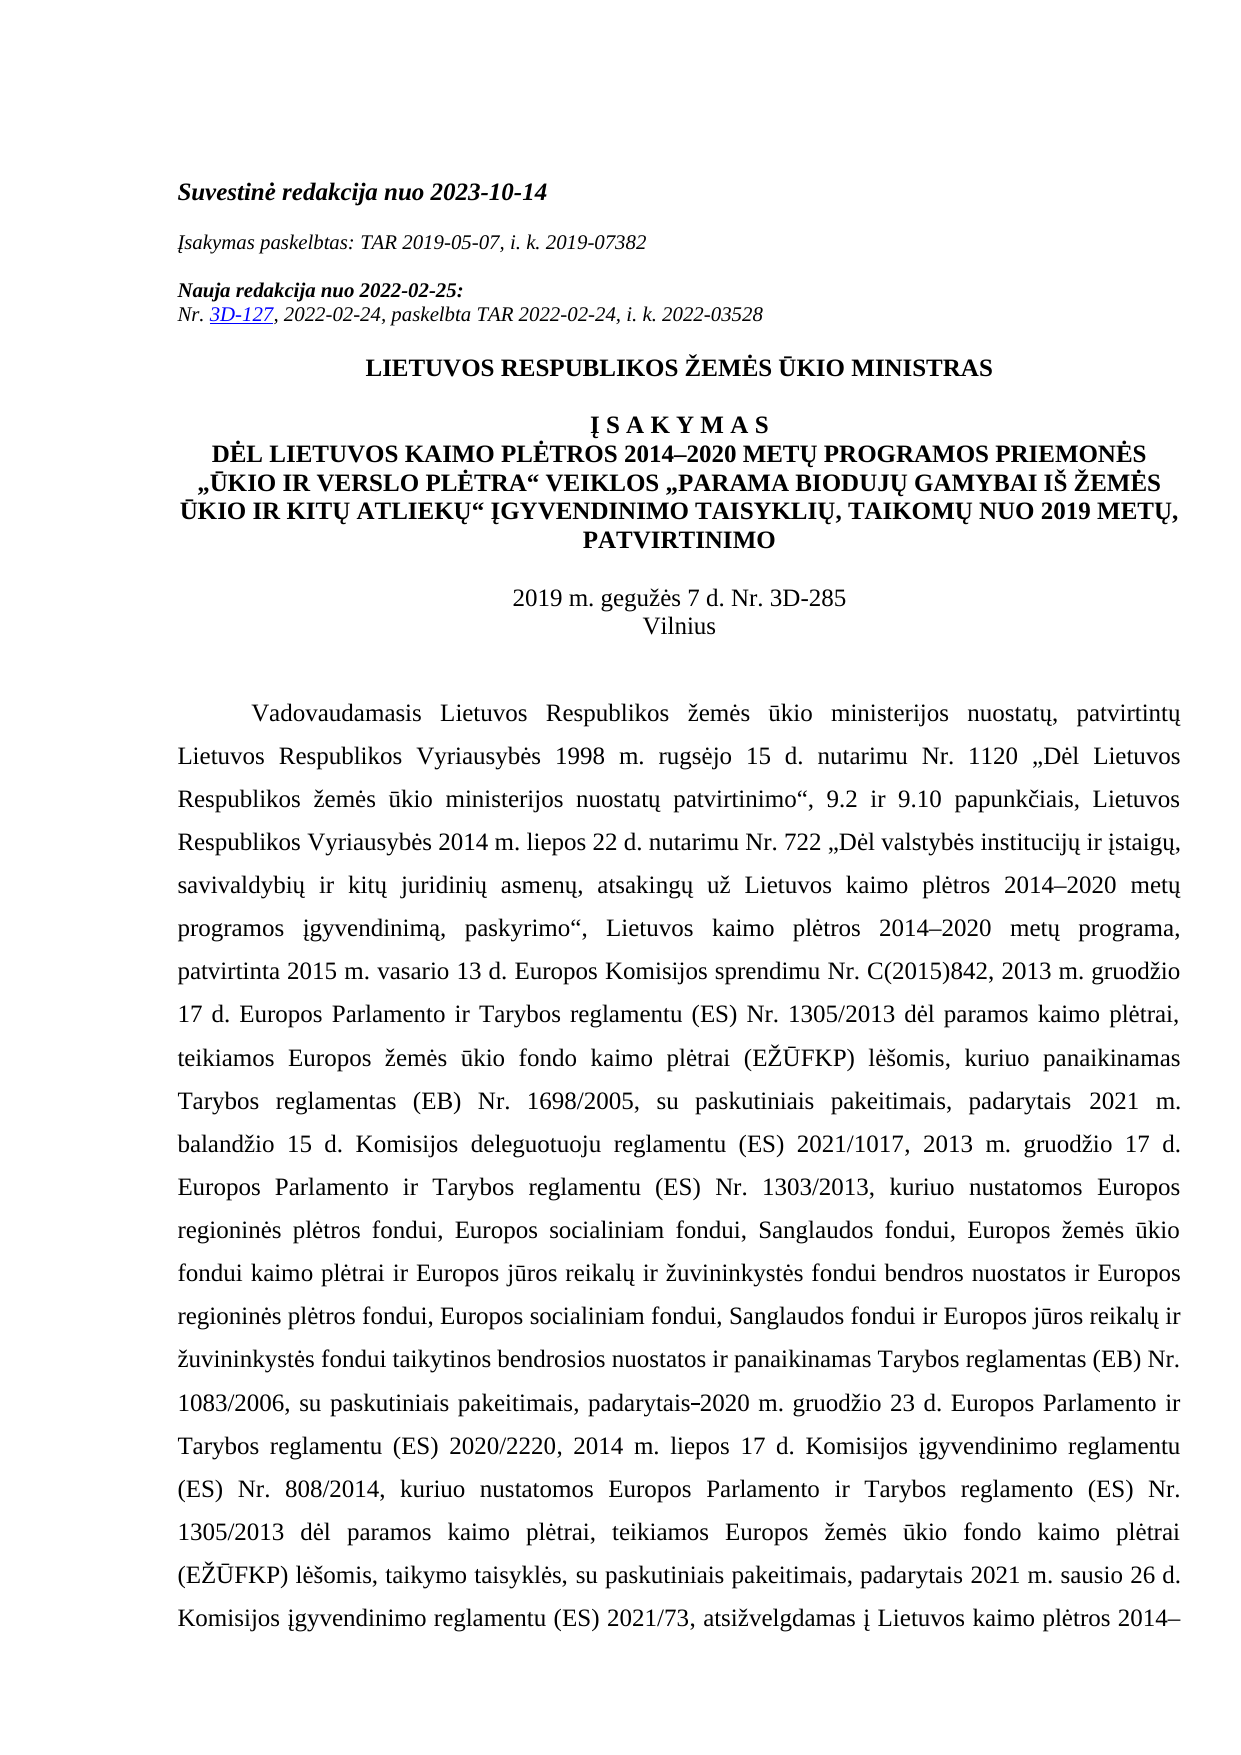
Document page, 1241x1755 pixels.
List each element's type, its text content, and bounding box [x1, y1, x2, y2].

text Įsakymas paskelbtas: TAR 2019-05-07, i. k. 2019-07382 [177, 230, 1181, 254]
text LIETUVOS RESPUBLIKOS ŽEMĖS ŪKIO MINISTRAS [177, 353, 1181, 381]
text Nr. 3D-127, 2022-02-24, paskelbta TAR 2022-02-24, i. k. 2022-03528 [177, 302, 1181, 326]
text DĖL LIETUVOS KAIMO PLĖTROS 2014–2020 METŲ PROGRAMOS PRIEMONĖS „ŪKIO IR VERSLO PLĖTRA“ VEIKLOS „PARAMA BIODUJŲ GAMYBAI IŠ ŽEMĖS ŪKIO IR KITŲ ATLIEKŲ“ ĮGYVENDINIMO TAISYKLIŲ, TAIKOMŲ NUO 2019 METŲ, PATVIRTINIMO [177, 439, 1181, 554]
text Vilnius [177, 611, 1181, 640]
text Nauja redakcija nuo 2022-02-25: [177, 278, 1181, 302]
text Vadovaudamasis Lietuvos Respublikos žemės ūkio ministerijos nuostatų, patvirtintų Lietuvos Respublikos Vyriausybės 1998 m. rugsėjo 15 d. nutarimu Nr. 1120 „Dėl Lietuvos Respublikos žemės ūkio ministerijos nuostatų patvirtinimo“, 9.2 ir 9.10 papunkčiais, Lietuvos Respublikos Vyriausybės 2014 m. liepos 22 d. nutarimu Nr. 722 „Dėl valstybės institucijų ir įstaigų, savivaldybių ir kitų juridinių asmenų, atsakingų už Lietuvos kaimo plėtros 2014–2020 metų programos įgyvendinimą, paskyrimo“, Lietuvos kaimo plėtros 2014–2020 metų programa, patvirtinta 2015 m. vasario 13 d. Europos Komisijos sprendimu Nr. C(2015)842, 2013 m. gruodžio 17 d. Europos Parlamento ir Tarybos reglamentu (ES) Nr. 1305/2013 dėl paramos kaimo plėtrai, teikiamos Europos žemės ūkio fondo kaimo plėtrai (EŽŪFKP) lėšomis, kuriuo panaikinamas Tarybos reglamentas (EB) Nr. 1698/2005, su paskutiniais pakeitimais, padarytais 2021 m. balandžio 15 d. Komisijos deleguotuoju reglamentu (ES) 2021/1017, 2013 m. gruodžio 17 d. Europos Parlamento ir Tarybos reglamentu (ES) Nr. 1303/2013, kuriuo nustatomos Europos regioninės plėtros fondui, Europos socialiniam fondui, Sanglaudos fondui, Europos žemės ūkio fondui kaimo plėtrai ir Europos jūros reikalų ir žuvininkystės fondui bendros nuostatos ir Europos regioninės plėtros fondui, Europos socialiniam fondui, Sanglaudos fondui ir Europos jūros reikalų ir žuvininkystės fondui taikytinos bendrosios nuostatos ir panaikinamas Tarybos reglamentas (EB) Nr. 1083/2006, su paskutiniais pakeitimais, padarytais 2020 m. gruodžio 23 d. Europos Parlamento ir Tarybos reglamentu (ES) 2020/2220, 2014 m. liepos 17 d. Komisijos įgyvendinimo reglamentu (ES) Nr. 808/2014, kuriuo nustatomos Europos Parlamento ir Tarybos reglamento (ES) Nr. 1305/2013 dėl paramos kaimo plėtrai, teikiamos Europos žemės ūkio fondo kaimo plėtrai (EŽŪFKP) lėšomis, taikymo taisyklės, su paskutiniais pakeitimais, padarytais 2021 m. sausio 26 d. Komisijos įgyvendinimo reglamentu (ES) 2021/73, atsižvelgdamas į Lietuvos kaimo plėtros 2014– [177, 698, 1181, 1632]
text Suvestinė redakcija nuo 2023-10-14 [177, 177, 1181, 206]
text 2019 m. gegužės 7 d. Nr. 3D-285 [177, 583, 1181, 611]
text ĮSAKYMAS [177, 410, 1181, 439]
